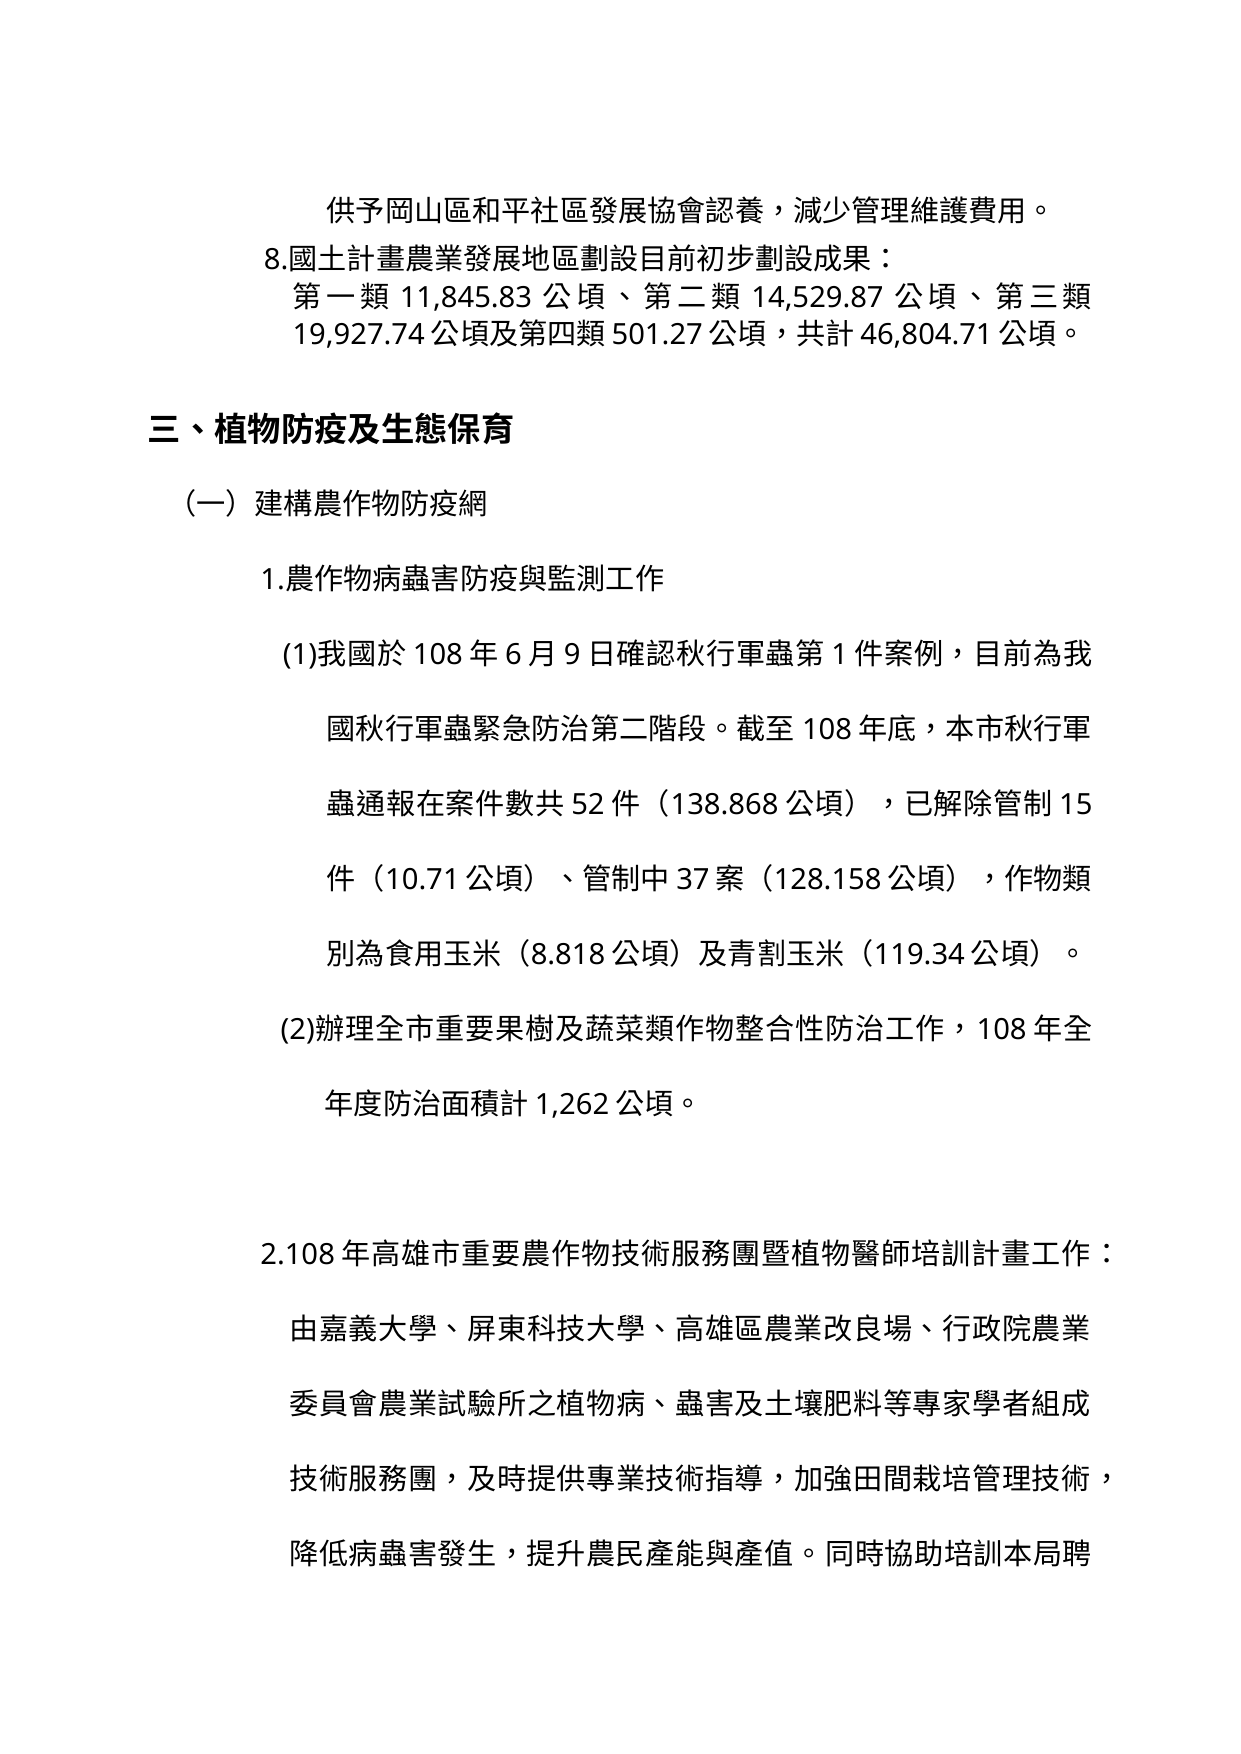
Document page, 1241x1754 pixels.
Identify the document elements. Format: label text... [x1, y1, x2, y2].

text (2)辦理全市重要果樹及蔬菜類作物整合性防治工作，108年全年度防治面積計1,262公頃。 [280, 983, 1092, 1133]
text 三、植物防疫及生態保育 [148, 383, 1092, 458]
text 第一類11,845.83公頃、第二類14,529.87公頃、第三類19,927.74公頃及第四類501.27公頃，共計46,804.71公頃。 [292, 277, 1092, 352]
text （一）建構農作物防疫網 [148, 458, 1092, 533]
text 1.農作物病蟲害防疫與監測工作 [260, 533, 1092, 608]
text 8.國土計畫農業發展地區劃設目前初步劃設成果： [264, 239, 1092, 277]
text 供予岡山區和平社區發展協會認養，減少管理維護費用。 [283, 164, 1092, 239]
text 2.108年高雄市重要農作物技術服務團暨植物醫師培訓計畫工作：由嘉義大學、屏東科技大學、高雄區農業改良場、行政院農業委員會農業試驗所之植物病、蟲害及土壤肥料等專家學者組成技術服務團，及時提供專業技術指導，加強田間栽培管理技術，降低病蟲害發生，提升農民產能與產值。同時協助培訓本局聘用之實習植物醫師，加強實習植物醫師獨立診斷技術，提供農民更良好的病蟲害診斷品質。 [260, 1208, 1092, 1583]
text (1)我國於108年6月9日確認秋行軍蟲第1件案例，目前為我國秋行軍蟲緊急防治第二階段。截至108年底，本市秋行軍蟲通報在案件數共52件（138.868公頃），已解除管制15件（10.71公頃）、管制中37案（128.158公頃），作物類別為食用玉米（8.818公頃）及青割玉米（119.34公頃）。 [283, 608, 1092, 983]
